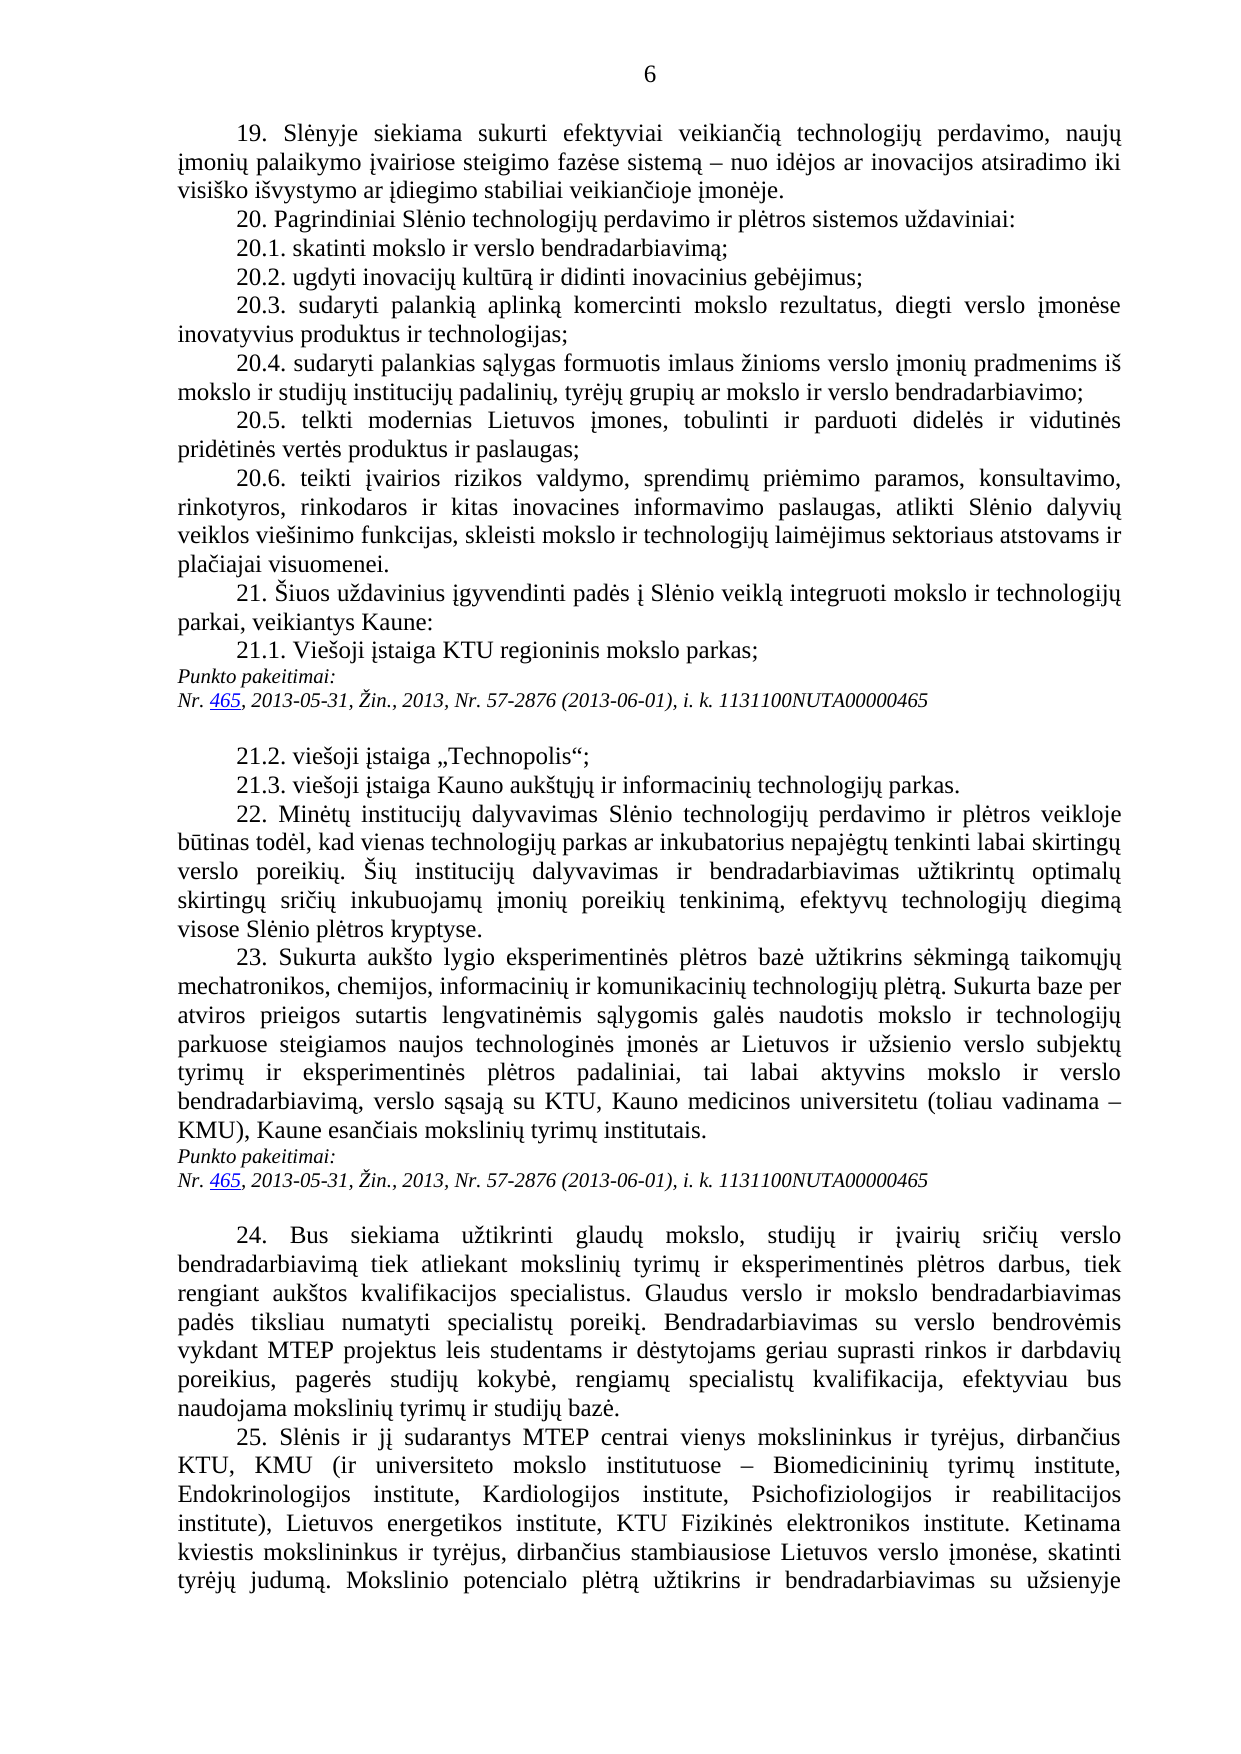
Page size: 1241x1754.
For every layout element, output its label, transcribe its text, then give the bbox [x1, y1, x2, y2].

text 25. Slėnis ir jį sudarantys MTEP centrai vienys mokslininkus ir tyrėjus, dirbančius KTU, KMU (ir universiteto mokslo institutuose – Biomedicininių tyrimų institute, Endokrinologijos institute, Kardiologijos institute, Psichofiziologijos ir reabilitacijos institute), Lietuvos energetikos institute, KTU Fizikinės elektronikos institute. Ketinama kviestis mokslininkus ir tyrėjus, dirbančius stambiausiose Lietuvos verslo įmonėse, skatinti tyrėjų judumą. Mokslinio potencialo plėtrą užtikrins ir bendradarbiavimas su užsienyje [177, 1422, 1122, 1594]
text 21.3. viešoji įstaiga Kauno aukštųjų ir informacinių technologijų parkas. [177, 770, 1122, 799]
text 22. Minėtų institucijų dalyvavimas Slėnio technologijų perdavimo ir plėtros veikloje būtinas todėl, kad vienas technologijų parkas ar inkubatorius nepajėgtų tenkinti labai skirtingų verslo poreikių. Šių institucijų dalyvavimas ir bendradarbiavimas užtikrintų optimalų skirtingų sričių inkubuojamų įmonių poreikių tenkinimą, efektyvų technologijų diegimą visose Slėnio plėtros kryptyse. [177, 799, 1122, 942]
text Punkto pakeitimai: [177, 664, 1122, 688]
text Punkto pakeitimai: [177, 1144, 1122, 1168]
text Nr. 465, 2013-05-31, Žin., 2013, Nr. 57-2876 (2013-06-01), i. k. 1131100NUTA00000465 [177, 1168, 1122, 1192]
text 21.1. Viešoji įstaiga KTU regioninis mokslo parkas; [177, 636, 1122, 664]
text 20. Pagrindiniai Slėnio technologijų perdavimo ir plėtros sistemos uždaviniai: [177, 204, 1122, 233]
text Nr. 465, 2013-05-31, Žin., 2013, Nr. 57-2876 (2013-06-01), i. k. 1131100NUTA00000465 [177, 688, 1122, 712]
text 21.2. viešoji įstaiga „Technopolis“; [177, 741, 1122, 770]
text 24. Bus siekiama užtikrinti glaudų mokslo, studijų ir įvairių sričių verslo bendradarbiavimą tiek atliekant mokslinių tyrimų ir eksperimentinės plėtros darbus, tiek rengiant aukštos kvalifikacijos specialistus. Glaudus verslo ir mokslo bendradarbiavimas padės tiksliau numatyti specialistų poreikį. Bendradarbiavimas su verslo bendrovėmis vykdant MTEP projektus leis studentams ir dėstytojams geriau suprasti rinkos ir darbdavių poreikius, pagerės studijų kokybė, rengiamų specialistų kvalifikacija, efektyviau bus naudojama mokslinių tyrimų ir studijų bazė. [177, 1221, 1122, 1422]
text 19. Slėnyje siekiama sukurti efektyviai veikiančią technologijų perdavimo, naujų įmonių palaikymo įvairiose steigimo fazėse sistemą – nuo idėjos ar inovacijos atsiradimo iki visiško išvystymo ar įdiegimo stabiliai veikiančioje įmonėje. [177, 118, 1122, 204]
text 20.4. sudaryti palankias sąlygas formuotis imlaus žinioms verslo įmonių pradmenims iš mokslo ir studijų institucijų padalinių, tyrėjų grupių ar mokslo ir verslo bendradarbiavimo; [177, 348, 1122, 406]
text 20.3. sudaryti palankią aplinką komercinti mokslo rezultatus, diegti verslo įmonėse inovatyvius produktus ir technologijas; [177, 291, 1122, 348]
text 20.1. skatinti mokslo ir verslo bendradarbiavimą; [177, 233, 1122, 262]
text 20.6. teikti įvairios rizikos valdymo, sprendimų priėmimo paramos, konsultavimo, rinkotyros, rinkodaros ir kitas inovacines informavimo paslaugas, atlikti Slėnio dalyvių veiklos viešinimo funkcijas, skleisti mokslo ir technologijų laimėjimus sektoriaus atstovams ir plačiajai visuomenei. [177, 463, 1122, 578]
text 21. Šiuos uždavinius įgyvendinti padės į Slėnio veiklą integruoti mokslo ir technologijų parkai, veikiantys Kaune: [177, 578, 1122, 636]
text 20.5. telkti modernias Lietuvos įmones, tobulinti ir parduoti didelės ir vidutinės pridėtinės vertės produktus ir paslaugas; [177, 406, 1122, 463]
text 23. Sukurta aukšto lygio eksperimentinės plėtros bazė užtikrins sėkmingą taikomųjų mechatronikos, chemijos, informacinių ir komunikacinių technologijų plėtrą. Sukurta baze per atviros prieigos sutartis lengvatinėmis sąlygomis galės naudotis mokslo ir technologijų parkuose steigiamos naujos technologinės įmonės ar Lietuvos ir užsienio verslo subjektų tyrimų ir eksperimentinės plėtros padaliniai, tai labai aktyvins mokslo ir verslo bendradarbiavimą, verslo sąsają su KTU, Kauno medicinos universitetu (toliau vadinama – KMU), Kaune esančiais mokslinių tyrimų institutais. [177, 942, 1122, 1144]
text 20.2. ugdyti inovacijų kultūrą ir didinti inovacinius gebėjimus; [177, 262, 1122, 291]
